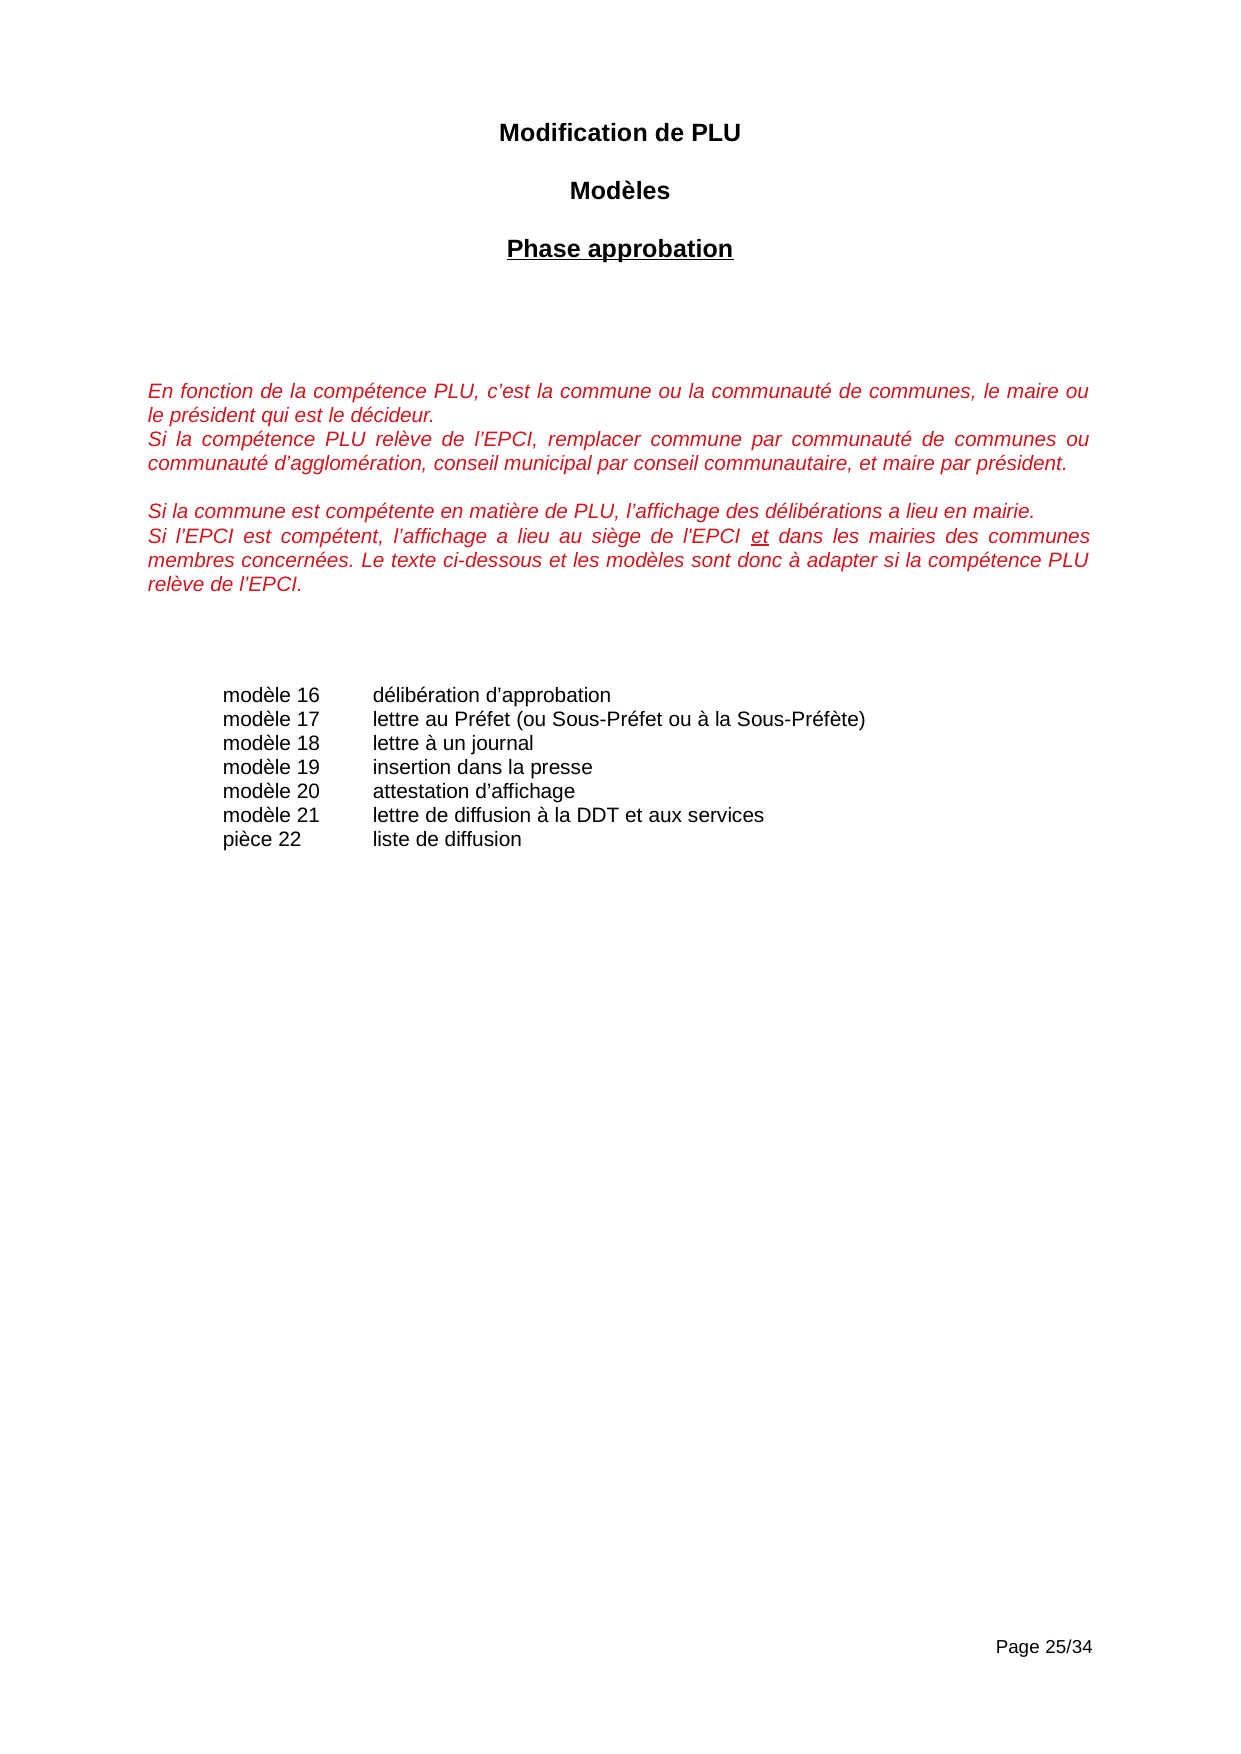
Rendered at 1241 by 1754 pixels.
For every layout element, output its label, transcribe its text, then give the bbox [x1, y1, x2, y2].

text modèle 16 délibération d’approbation [148, 683, 1093, 707]
text modèle 21 lettre de diffusion à la DDT et aux services [148, 803, 1093, 827]
text Phase approbation [148, 234, 1093, 263]
text Si la commune est compétente en matière de PLU, l’affichage des délibérations a lieu en mairie. [148, 499, 1093, 523]
text En fonction de la compétence PLU, c’est la commune ou la communauté de communes, le maire ou le président qui est le décideur. [148, 379, 1093, 427]
text modèle 19 insertion dans la presse [148, 755, 1093, 779]
text modèle 17 lettre au Préfet (ou Sous-Préfet ou à la Sous-Préfète) [148, 707, 1093, 731]
text Modèles [148, 176, 1093, 205]
text Si la compétence PLU relève de l’EPCI, remplacer commune par communauté de communes ou communauté d’agglomération, conseil municipal par conseil communautaire, et maire par président. [148, 427, 1093, 475]
text modèle 20 attestation d’affichage [148, 779, 1093, 803]
text Si l’EPCI est compétent, l’affichage a lieu au siège de l'EPCI et dans les mairies des communes membres concernées. Le texte ci-dessous et les modèles sont donc à adapter si la compétence PLU relève de l’EPCI. [148, 523, 1093, 596]
text Modification de PLU [148, 118, 1093, 147]
text modèle 18 lettre à un journal [148, 731, 1093, 755]
text pièce 22 liste de diffusion [148, 827, 1093, 851]
